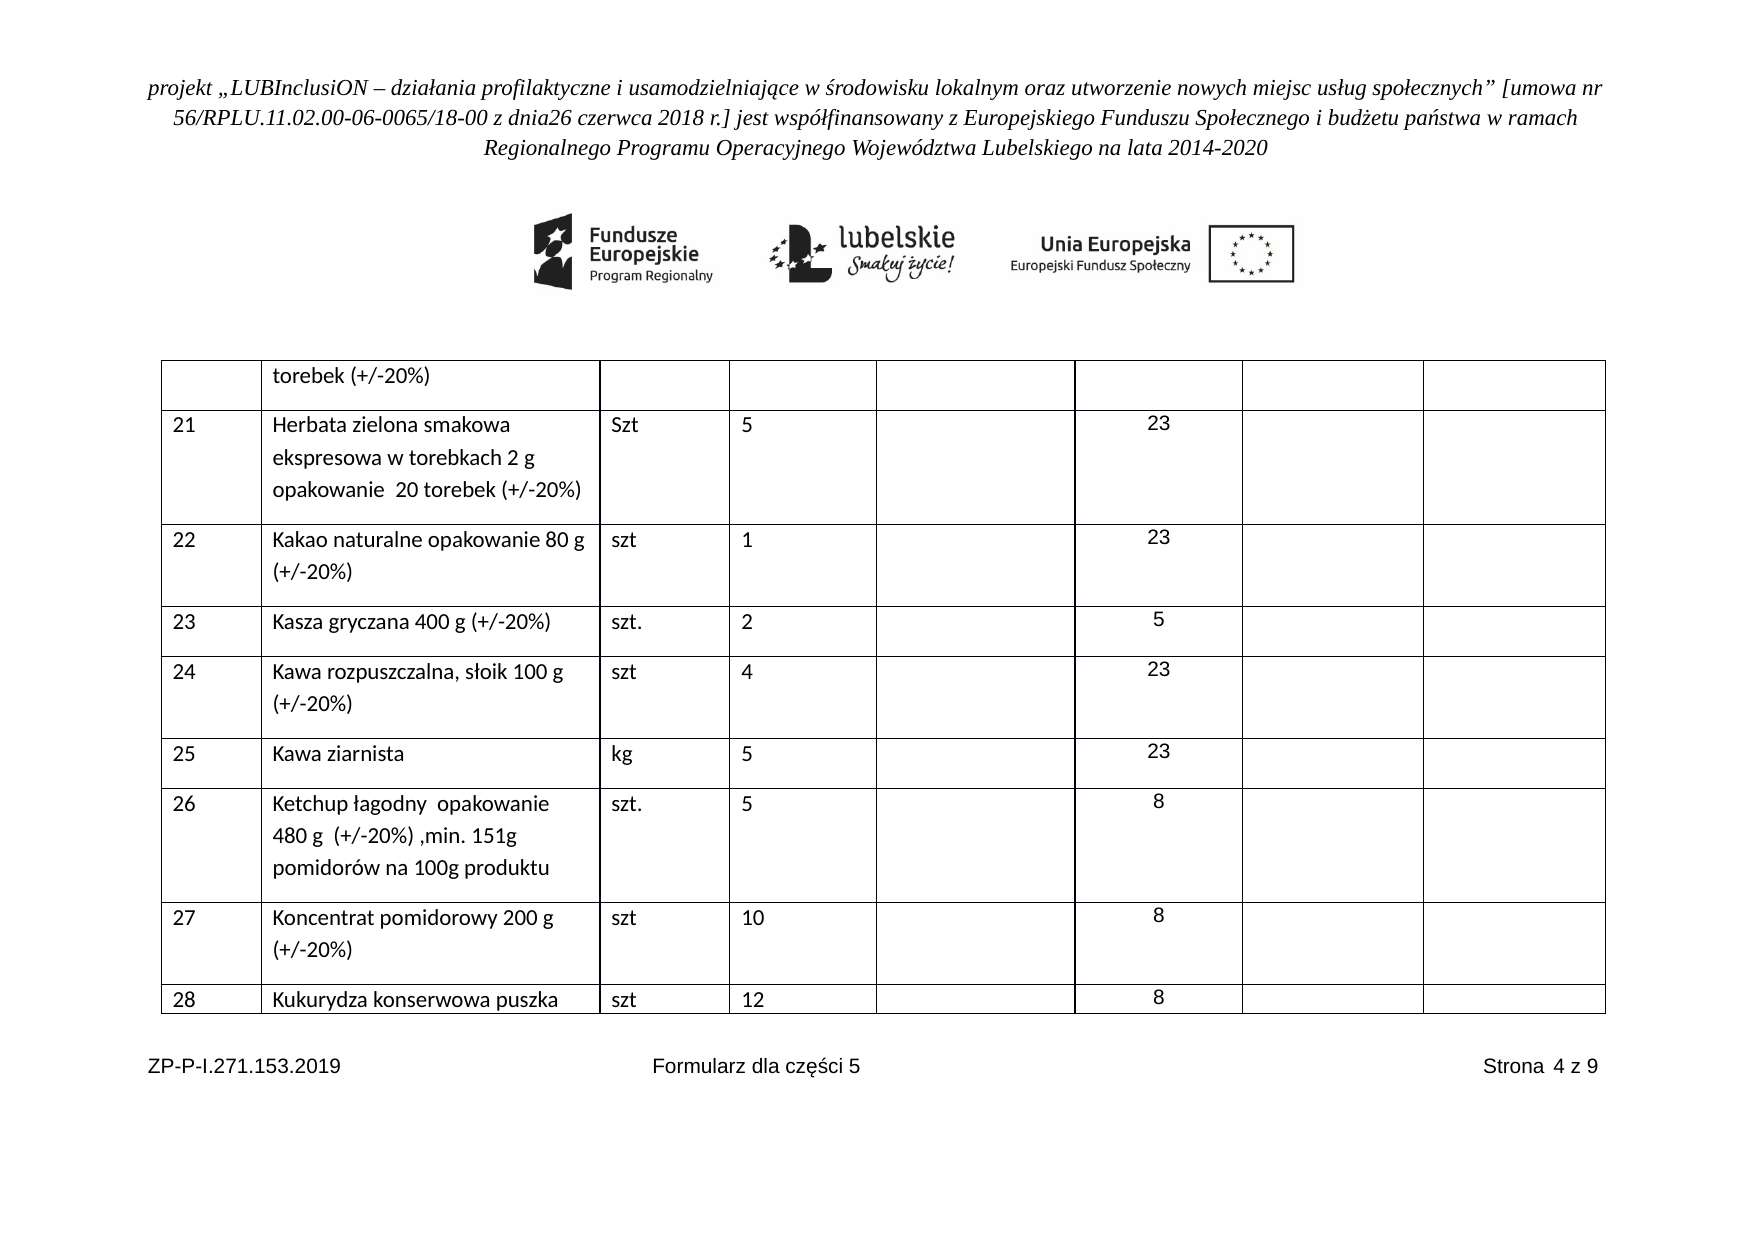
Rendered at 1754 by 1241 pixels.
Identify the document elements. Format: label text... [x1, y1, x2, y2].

table_cell kg [601, 739, 729, 788]
table_cell 23 [162, 607, 261, 656]
table_cell 23 [1076, 525, 1242, 606]
table_cell 22 [162, 525, 261, 606]
table_cell [1243, 985, 1423, 1013]
table_cell 1 [730, 525, 876, 606]
table_cell 23 [1076, 657, 1242, 738]
table_cell Kawa rozpuszczalna, słoik 100 g (+/-20%) [262, 657, 599, 738]
table_cell 21 [162, 411, 261, 524]
table_cell [877, 411, 1074, 524]
table_cell szt [601, 657, 729, 738]
table_cell [1424, 739, 1605, 788]
table_cell torebek (+/-20%) [262, 361, 599, 409]
table_cell 27 [162, 903, 261, 984]
table_cell szt [601, 525, 729, 606]
table_cell [1243, 739, 1423, 788]
table_cell 8 [1076, 789, 1242, 902]
table_cell [877, 789, 1074, 902]
table_cell [1243, 607, 1423, 656]
table_cell [1076, 361, 1242, 409]
table_cell szt [601, 985, 729, 1013]
table_cell [1243, 903, 1423, 984]
table_cell 8 [1076, 903, 1242, 984]
table_cell 4 [730, 657, 876, 738]
table_cell [877, 903, 1074, 984]
table_cell 5 [730, 739, 876, 788]
table_cell Koncentrat pomidorowy 200 g (+/-20%) [262, 903, 599, 984]
table_cell [877, 739, 1074, 788]
table_cell 8 [1076, 985, 1242, 1013]
table_cell [877, 985, 1074, 1013]
table_cell [601, 361, 729, 409]
table_cell [1424, 525, 1605, 606]
table_cell 23 [1076, 411, 1242, 524]
table_cell [1424, 607, 1605, 656]
table_cell [1424, 657, 1605, 738]
table_cell [162, 361, 261, 409]
table_cell [877, 607, 1074, 656]
table_cell 23 [1076, 739, 1242, 788]
table_cell 10 [730, 903, 876, 984]
table_cell [1243, 789, 1423, 902]
table_cell [877, 525, 1074, 606]
table_cell [1424, 411, 1605, 524]
table_cell [1243, 525, 1423, 606]
table_cell [1424, 985, 1605, 1013]
table_cell [877, 361, 1074, 409]
table_cell Kawa ziarnista [262, 739, 599, 788]
picture [513, 186, 1314, 316]
table_cell Herbata zielona smakowa ekspresowa w torebkach 2 g opakowanie 20 torebek (+/-20%) [262, 411, 599, 524]
table_cell [1243, 411, 1423, 524]
table_cell [1424, 789, 1605, 902]
table_cell Szt [601, 411, 729, 524]
table_cell [1424, 903, 1605, 984]
table_cell 12 [730, 985, 876, 1013]
table_cell Kakao naturalne opakowanie 80 g (+/-20%) [262, 525, 599, 606]
table_cell 25 [162, 739, 261, 788]
table_cell Kasza gryczana 400 g (+/-20%) [262, 607, 599, 656]
table_cell 5 [730, 789, 876, 902]
table_cell 26 [162, 789, 261, 902]
table_cell szt. [601, 607, 729, 656]
table_cell 24 [162, 657, 261, 738]
table_cell szt [601, 903, 729, 984]
table_cell 2 [730, 607, 876, 656]
table_cell szt. [601, 789, 729, 902]
table_cell [1424, 361, 1605, 409]
table_cell 5 [730, 411, 876, 524]
table_cell 5 [1076, 607, 1242, 656]
table_cell 28 [162, 985, 261, 1013]
table_cell [730, 361, 876, 409]
table_cell [877, 657, 1074, 738]
table_cell [1243, 361, 1423, 409]
table_cell Ketchup łagodny opakowanie 480 g (+/-20%) ,min. 151g pomidorów na 100g produktu [262, 789, 599, 902]
table_cell [1243, 657, 1423, 738]
table_cell Kukurydza konserwowa puszka [262, 985, 599, 1013]
